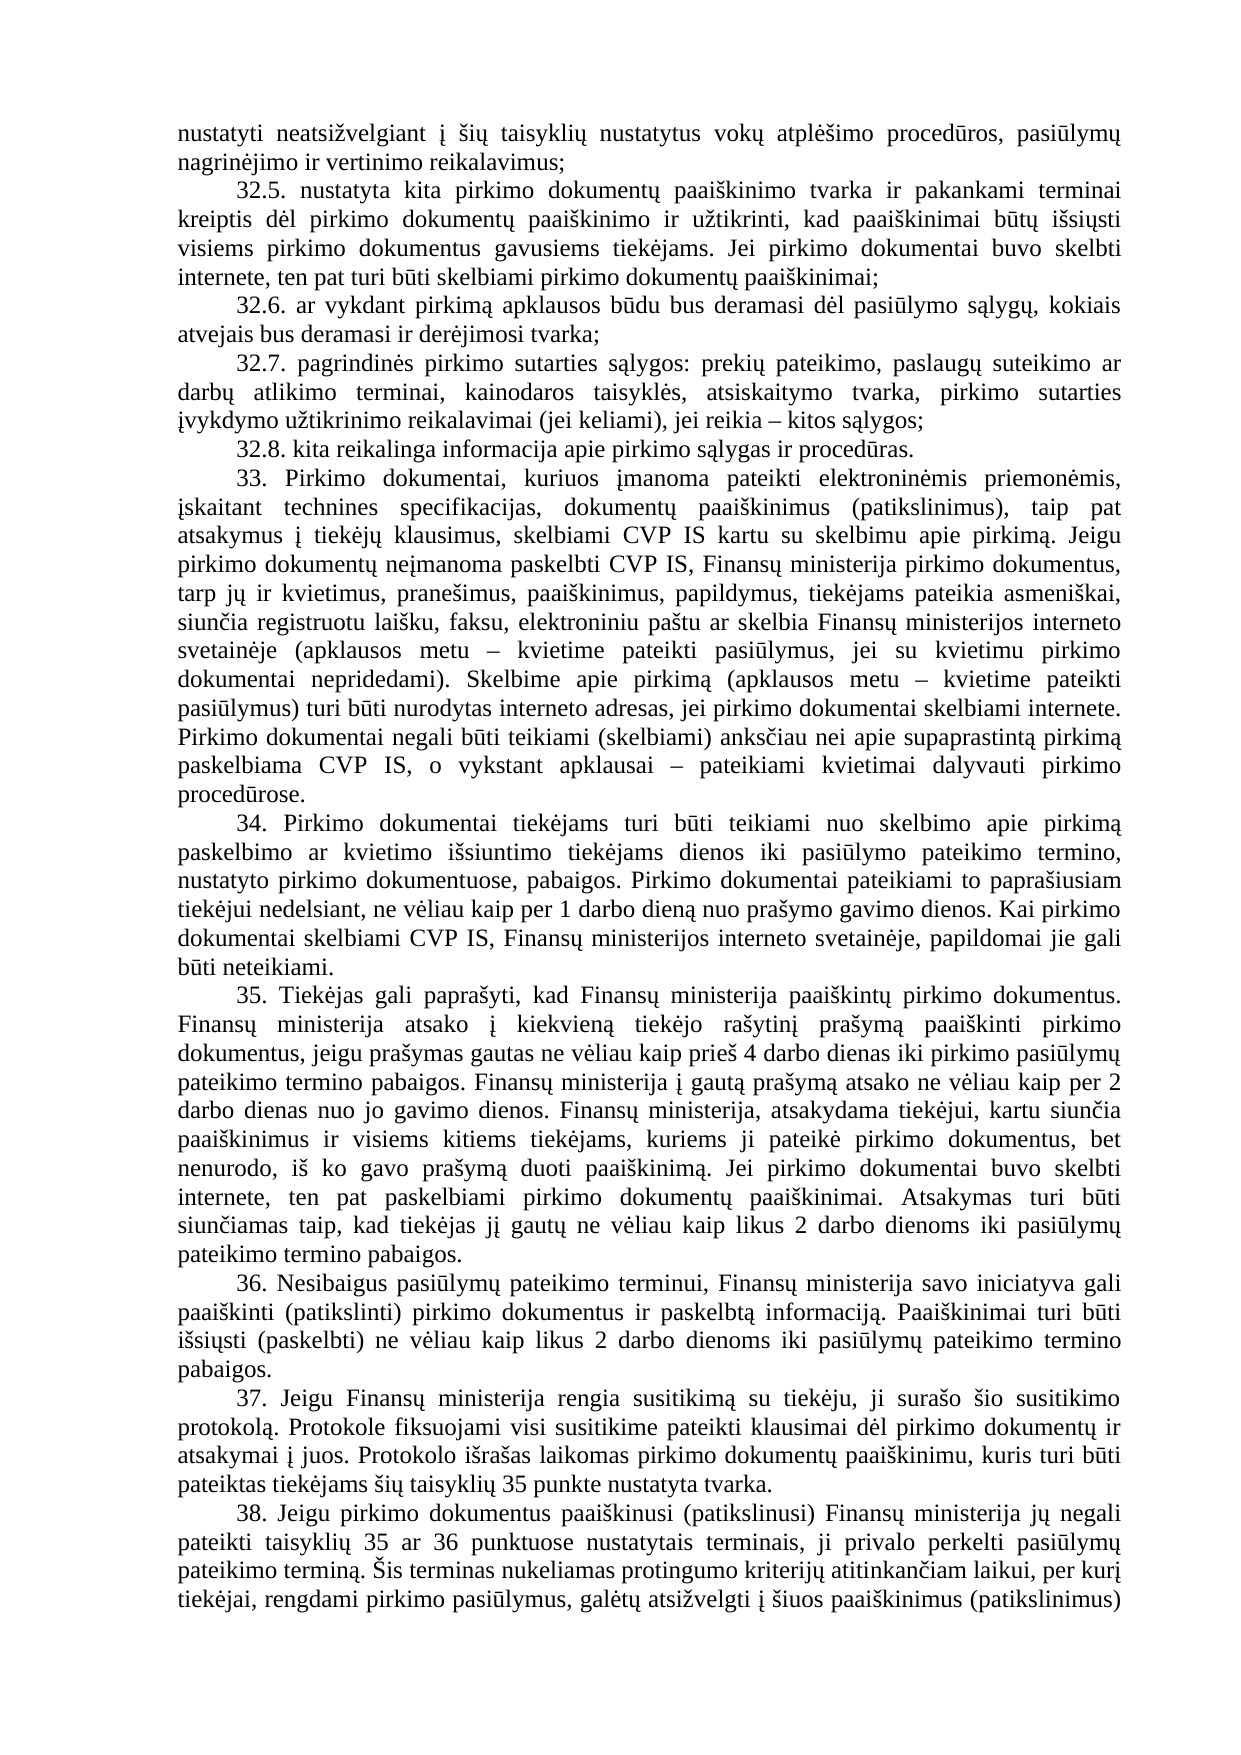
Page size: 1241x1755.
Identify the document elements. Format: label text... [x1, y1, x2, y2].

text 32.7. pagrindinės pirkimo sutarties sąlygos: prekių pateikimo, paslaugų suteikimo ar darbų atlikimo terminai, kainodaros taisyklės, atsiskaitymo tvarka, pirkimo sutarties įvykdymo užtikrinimo reikalavimai (jei keliami), jei reikia – kitos sąlygos; [177, 348, 1122, 434]
text 34. Pirkimo dokumentai tiekėjams turi būti teikiami nuo skelbimo apie pirkimą paskelbimo ar kvietimo išsiuntimo tiekėjams dienos iki pasiūlymo pateikimo termino, nustatyto pirkimo dokumentuose, pabaigos. Pirkimo dokumentai pateikiami to paprašiusiam tiekėjui nedelsiant, ne vėliau kaip per 1 darbo dieną nuo prašymo gavimo dienos. Kai pirkimo dokumentai skelbiami CVP IS, Finansų ministerijos interneto svetainėje, papildomai jie gali būti neteikiami. [177, 808, 1122, 981]
text 36. Nesibaigus pasiūlymų pateikimo terminui, Finansų ministerija savo iniciatyva gali paaiškinti (patikslinti) pirkimo dokumentus ir paskelbtą informaciją. Paaiškinimai turi būti išsiųsti (paskelbti) ne vėliau kaip likus 2 darbo dienoms iki pasiūlymų pateikimo termino pabaigos. [177, 1268, 1122, 1383]
text nustatyti neatsižvelgiant į šių taisyklių nustatytus vokų atplėšimo procedūros, pasiūlymų nagrinėjimo ir vertinimo reikalavimus; [177, 118, 1122, 176]
text 33. Pirkimo dokumentai, kuriuos įmanoma pateikti elektroninėmis priemonėmis, įskaitant technines specifikacijas, dokumentų paaiškinimus (patikslinimus), taip pat atsakymus į tiekėjų klausimus, skelbiami CVP IS kartu su skelbimu apie pirkimą. Jeigu pirkimo dokumentų neįmanoma paskelbti CVP IS, Finansų ministerija pirkimo dokumentus, tarp jų ir kvietimus, pranešimus, paaiškinimus, papildymus, tiekėjams pateikia asmeniškai, siunčia registruotu laišku, faksu, elektroniniu paštu ar skelbia Finansų ministerijos interneto svetainėje (apklausos metu – kvietime pateikti pasiūlymus, jei su kvietimu pirkimo dokumentai nepridedami). Skelbime apie pirkimą (apklausos metu – kvietime pateikti pasiūlymus) turi būti nurodytas interneto adresas, jei pirkimo dokumentai skelbiami internete. Pirkimo dokumentai negali būti teikiami (skelbiami) anksčiau nei apie supaprastintą pirkimą paskelbiama CVP IS, o vykstant apklausai – pateikiami kvietimai dalyvauti pirkimo procedūrose. [177, 463, 1122, 808]
text 32.6. ar vykdant pirkimą apklausos būdu bus deramasi dėl pasiūlymo sąlygų, kokiais atvejais bus deramasi ir derėjimosi tvarka; [177, 291, 1122, 348]
text 32.8. kita reikalinga informacija apie pirkimo sąlygas ir procedūras. [177, 434, 1122, 463]
text 35. Tiekėjas gali paprašyti, kad Finansų ministerija paaiškintų pirkimo dokumentus. Finansų ministerija atsako į kiekvieną tiekėjo rašytinį prašymą paaiškinti pirkimo dokumentus, jeigu prašymas gautas ne vėliau kaip prieš 4 darbo dienas iki pirkimo pasiūlymų pateikimo termino pabaigos. Finansų ministerija į gautą prašymą atsako ne vėliau kaip per 2 darbo dienas nuo jo gavimo dienos. Finansų ministerija, atsakydama tiekėjui, kartu siunčia paaiškinimus ir visiems kitiems tiekėjams, kuriems ji pateikė pirkimo dokumentus, bet nenurodo, iš ko gavo prašymą duoti paaiškinimą. Jei pirkimo dokumentai buvo skelbti internete, ten pat paskelbiami pirkimo dokumentų paaiškinimai. Atsakymas turi būti siunčiamas taip, kad tiekėjas jį gautų ne vėliau kaip likus 2 darbo dienoms iki pasiūlymų pateikimo termino pabaigos. [177, 981, 1122, 1268]
text 37. Jeigu Finansų ministerija rengia susitikimą su tiekėju, ji surašo šio susitikimo protokolą. Protokole fiksuojami visi susitikime pateikti klausimai dėl pirkimo dokumentų ir atsakymai į juos. Protokolo išrašas laikomas pirkimo dokumentų paaiškinimu, kuris turi būti pateiktas tiekėjams šių taisyklių 35 punkte nustatyta tvarka. [177, 1383, 1122, 1498]
text 32.5. nustatyta kita pirkimo dokumentų paaiškinimo tvarka ir pakankami terminai kreiptis dėl pirkimo dokumentų paaiškinimo ir užtikrinti, kad paaiškinimai būtų išsiųsti visiems pirkimo dokumentus gavusiems tiekėjams. Jei pirkimo dokumentai buvo skelbti internete, ten pat turi būti skelbiami pirkimo dokumentų paaiškinimai; [177, 176, 1122, 291]
text 38. Jeigu pirkimo dokumentus paaiškinusi (patikslinusi) Finansų ministerija jų negali pateikti taisyklių 35 ar 36 punktuose nustatytais terminais, ji privalo perkelti pasiūlymų pateikimo terminą. Šis terminas nukeliamas protingumo kriterijų atitinkančiam laikui, per kurį tiekėjai, rengdami pirkimo pasiūlymus, galėtų atsižvelgti į šiuos paaiškinimus (patikslinimus) [177, 1498, 1122, 1613]
